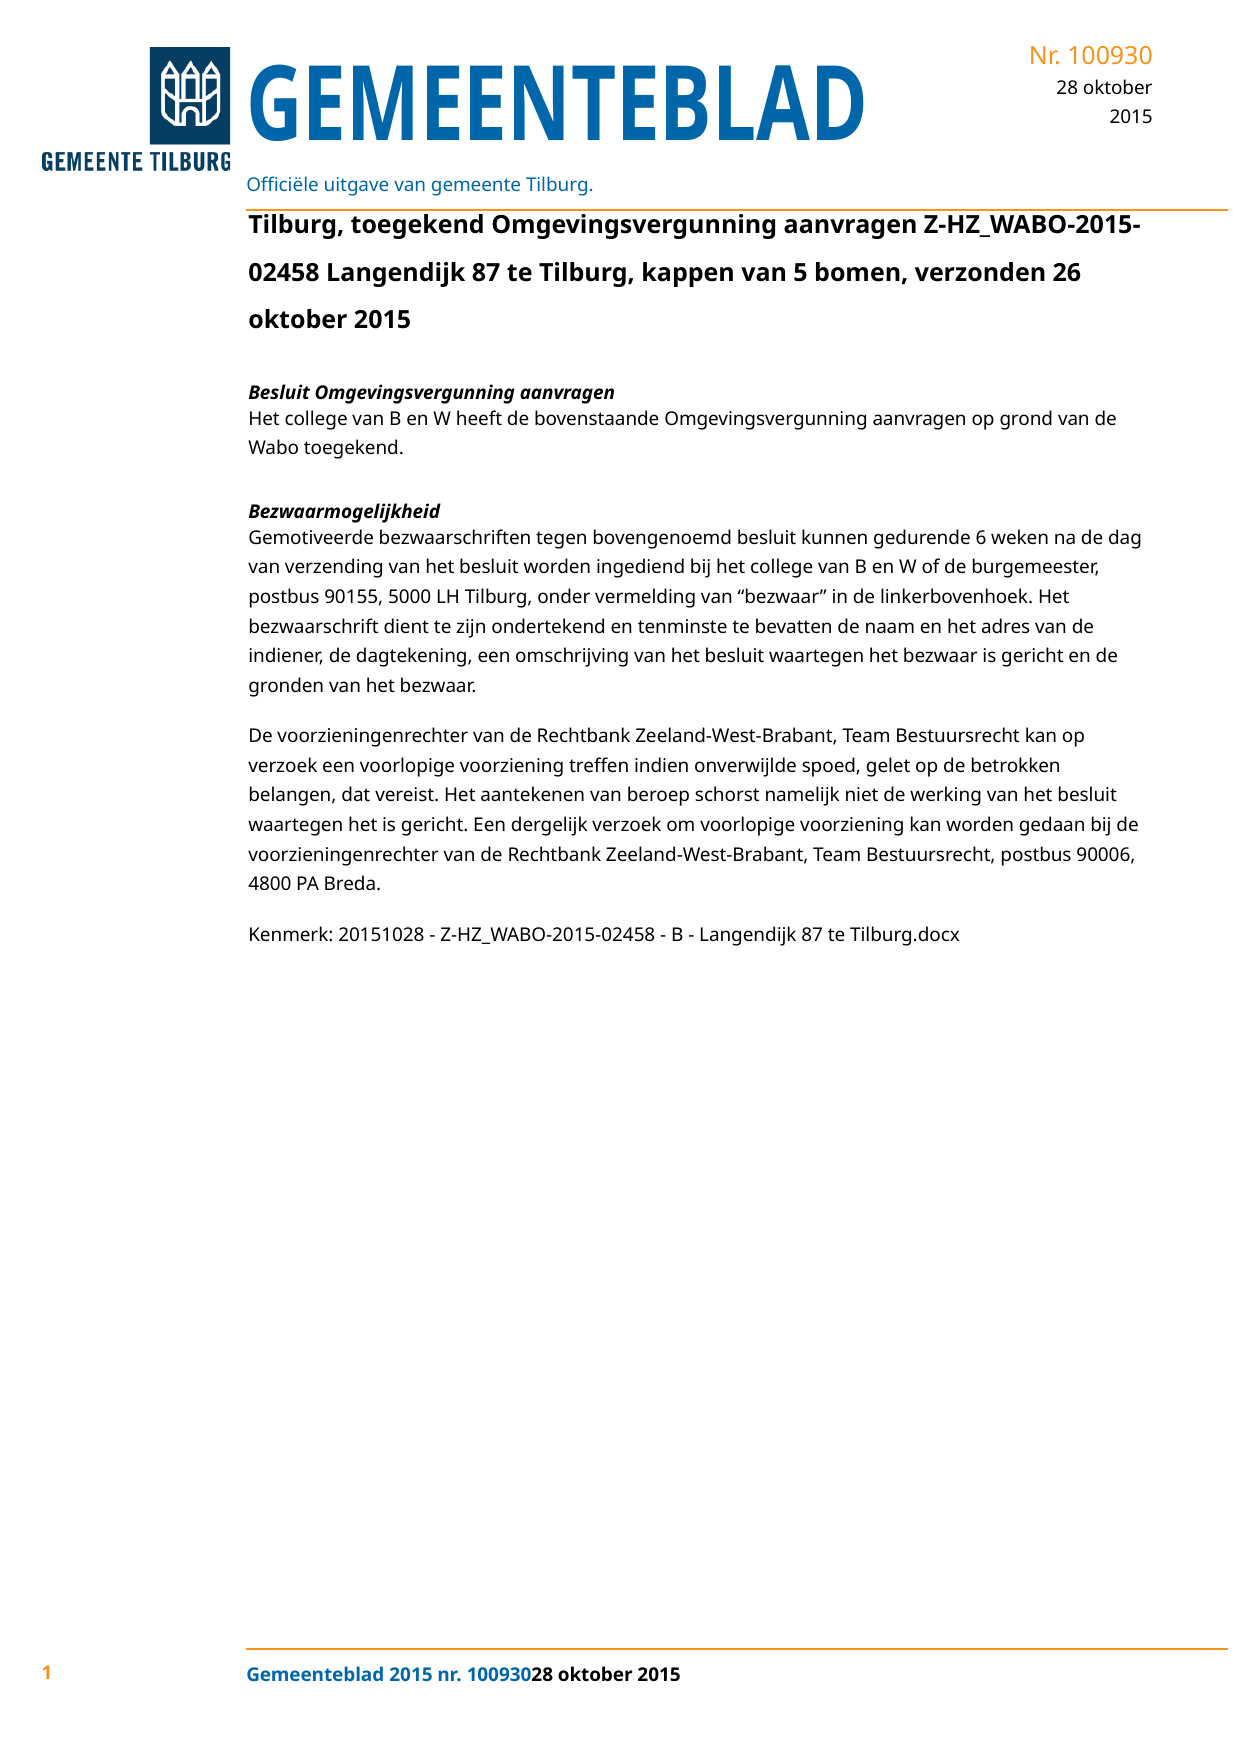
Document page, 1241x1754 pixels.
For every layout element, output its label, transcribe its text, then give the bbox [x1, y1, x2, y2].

text Besluit Omgevingsvergunning aanvragen [248, 379, 1152, 405]
text Bezwaarmogelijkheid [248, 498, 1152, 524]
text Tilburg, toegekend Omgevingsvergunning aanvragen Z-HZ_WABO-2015-02458 Langendijk 87 te Tilburg, kappen van 5 bomen, verzonden 26 oktober 2015 [248, 211, 1152, 336]
text Kenmerk: 20151028 - Z-HZ_WABO-2015-02458 - B - Langendijk 87 te Tilburg.docx [248, 921, 1152, 946]
text Gemotiveerde bezwaarschriften tegen bovengenoemd besluit kunnen gedurende 6 weken na de dag van verzending van het besluit worden ingediend bij het college van B en W of de burgemeester, postbus 90155, 5000 LH Tilburg, onder vermelding van “bezwaar” in de linkerbovenhoek. Het bezwaarschrift dient te zijn ondertekend en tenminste te bevatten de naam en het adres van de indiener, de dagtekening, een omschrijving van het besluit waartegen het bezwaar is gericht en de gronden van het bezwaar. [248, 524, 1152, 698]
picture [41, 47, 231, 172]
text Het college van B en W heeft de bovenstaande Omgevingsvergunning aanvragen op grond van de Wabo toegekend. [248, 405, 1152, 460]
text De voorzieningenrechter van de Rechtbank Zeeland-West-Brabant, Team Bestuursrecht kan op verzoek een voorlopige voorziening treffen indien onverwijlde spoed, gelet op de betrokken belangen, dat vereist. Het aantekenen van beroep schorst namelijk niet de werking van het besluit waartegen het is gericht. Een dergelijk verzoek om voorlopige voorziening kan worden gedaan bij de voorzieningenrechter van de Rechtbank Zeeland-West-Brabant, Team Bestuursrecht, postbus 90006, 4800 PA Breda. [248, 722, 1152, 896]
